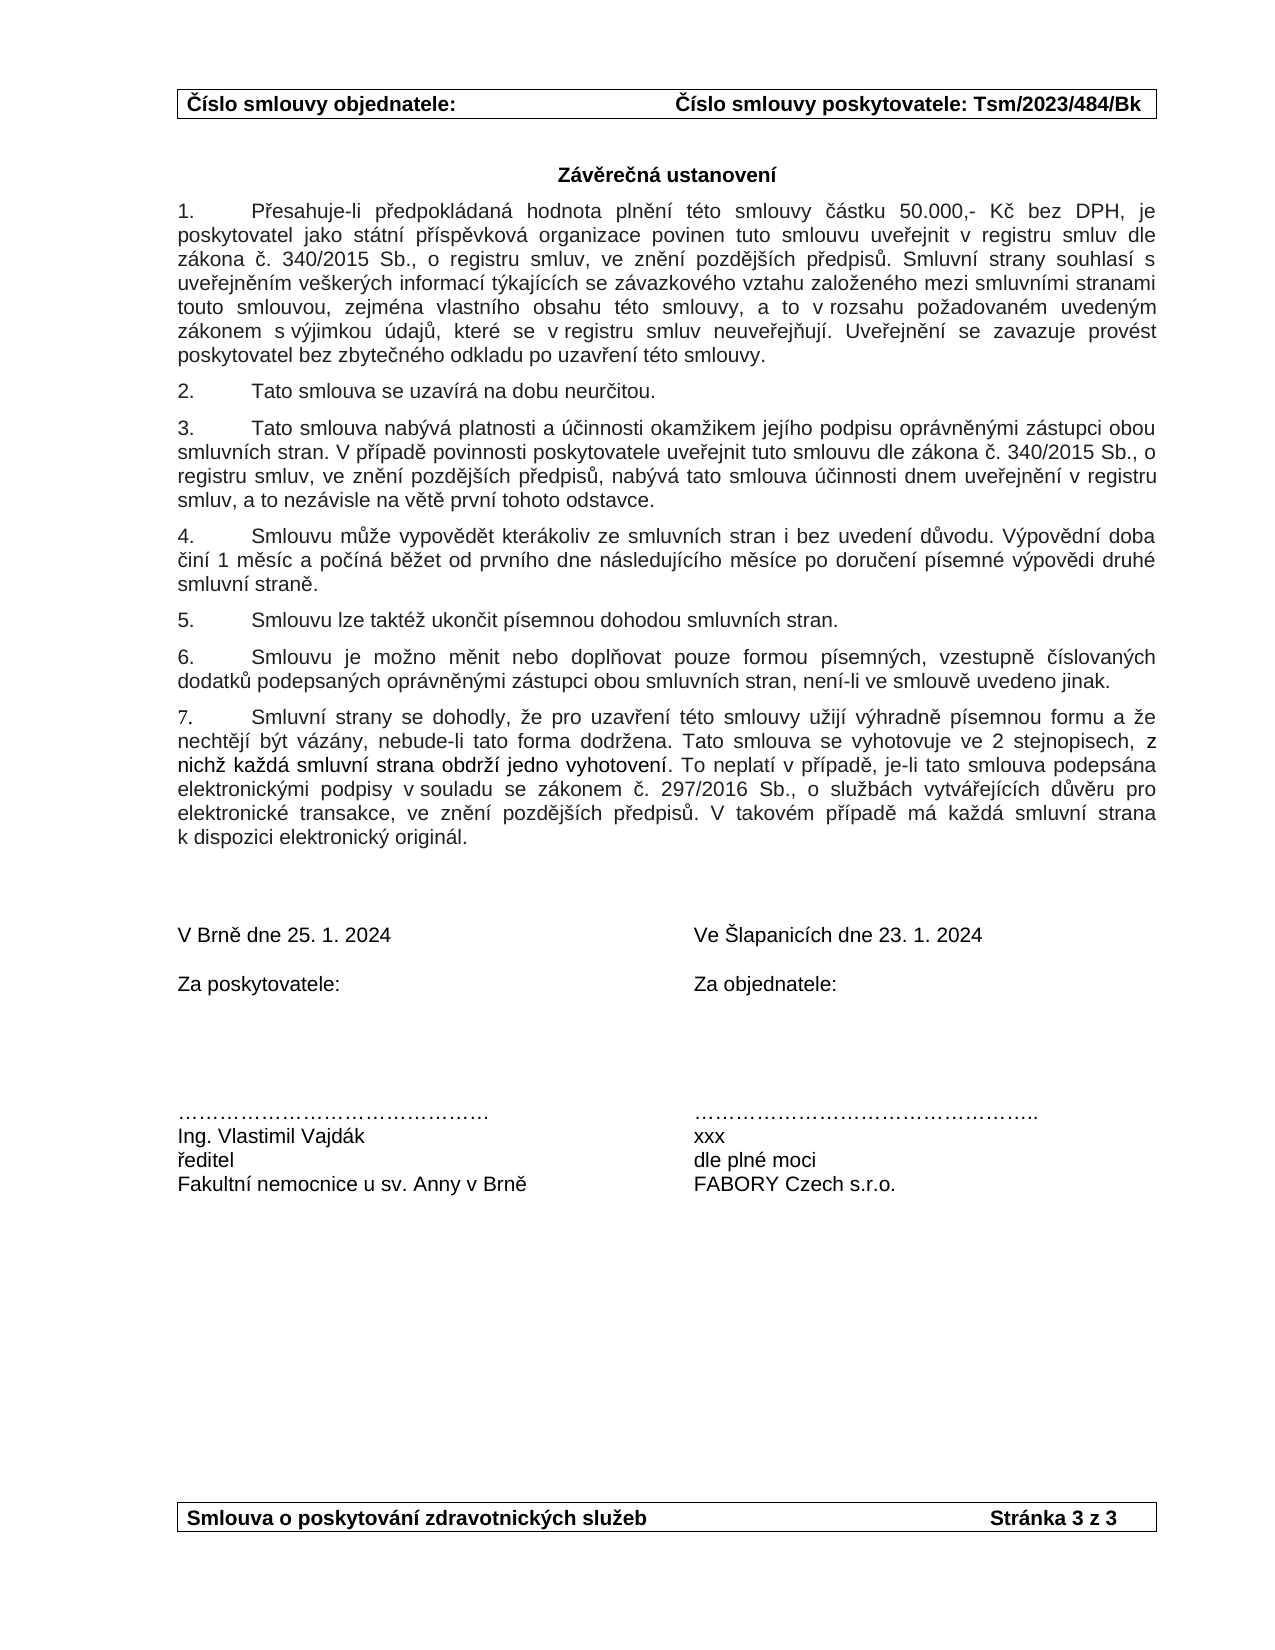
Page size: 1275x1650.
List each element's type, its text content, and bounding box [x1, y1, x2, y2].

list Tato smlouva se uzavírá na dobu neurčitou. [177, 379, 1157, 403]
list Smlouvu může vypovědět kterákoliv ze smluvních stran i bez uvedení důvodu. Výpovědní doba činí 1 měsíc a počíná běžet od prvního dne následujícího měsíce po doručení písemné výpovědi druhé smluvní straně. [177, 524, 1157, 596]
list Tato smlouva nabývá platnosti a účinnosti okamžikem jejího podpisu oprávněnými zástupci obou smluvních stran. V případě povinnosti poskytovatele uveřejnit tuto smlouvu dle zákona č. 340/2015 Sb., o registru smluv, ve znění pozdějších předpisů, nabývá tato smlouva účinnosti dnem uveřejnění v registru smluv, a to nezávisle na větě první tohoto odstavce. [177, 416, 1157, 511]
text ……………………………………… ………………………………………….. [177, 1100, 1157, 1124]
text ředitel dle plné moci [177, 1148, 1157, 1172]
text V Brně dne 25. 1. 2024 Ve Šlapanicích dne 23. 1. 2024 [177, 923, 1157, 947]
list Přesahuje-li předpokládaná hodnota plnění této smlouvy částku 50.000,- Kč bez DPH, je poskytovatel jako státní příspěvková organizace povinen tuto smlouvu uveřejnit v registru smluv dle zákona č. 340/2015 Sb., o registru smluv, ve znění pozdějších předpisů. Smluvní strany souhlasí s uveřejněním veškerých informací týkajících se závazkového vztahu založeného mezi smluvními stranami touto smlouvou, zejména vlastního obsahu této smlouvy, a to v rozsahu požadovaném uvedeným zákonem s výjimkou údajů, které se v registru smluv neuveřejňují. Uveřejnění se zavazuje provést poskytovatel bez zbytečného odkladu po uzavření této smlouvy. [177, 199, 1157, 367]
list Smlouvu lze taktéž ukončit písemnou dohodou smluvních stran. [177, 608, 1157, 632]
text Závěrečná ustanovení [177, 162, 1157, 186]
list Smlouvu je možno měnit nebo doplňovat pouze formou písemných, vzestupně číslovaných dodatků podepsaných oprávněnými zástupci obou smluvních stran, není-li ve smlouvě uvedeno jinak. [177, 645, 1157, 693]
list Smluvní strany se dohodly, že pro uzavření této smlouvy užijí výhradně písemnou formu a že nechtějí být vázány, nebude-li tato forma dodržena. Tato smlouva se vyhotovuje ve 2 stejnopisech, z nichž každá smluvní strana obdrží jedno vyhotovení. To neplatí v případě, je-li tato smlouva podepsána elektronickými podpisy v souladu se zákonem č. 297/2016 Sb., o službách vytvářejících důvěru pro elektronické transakce, ve znění pozdějších předpisů. V takovém případě má každá smluvní strana k dispozici elektronický originál. [177, 705, 1157, 849]
text Za poskytovatele: Za objednatele: [177, 972, 1157, 996]
text Fakultní nemocnice u sv. Anny v Brně FABORY Czech s.r.o. [177, 1172, 1157, 1196]
text Ing. Vlastimil Vajdák xxx [177, 1124, 1157, 1148]
